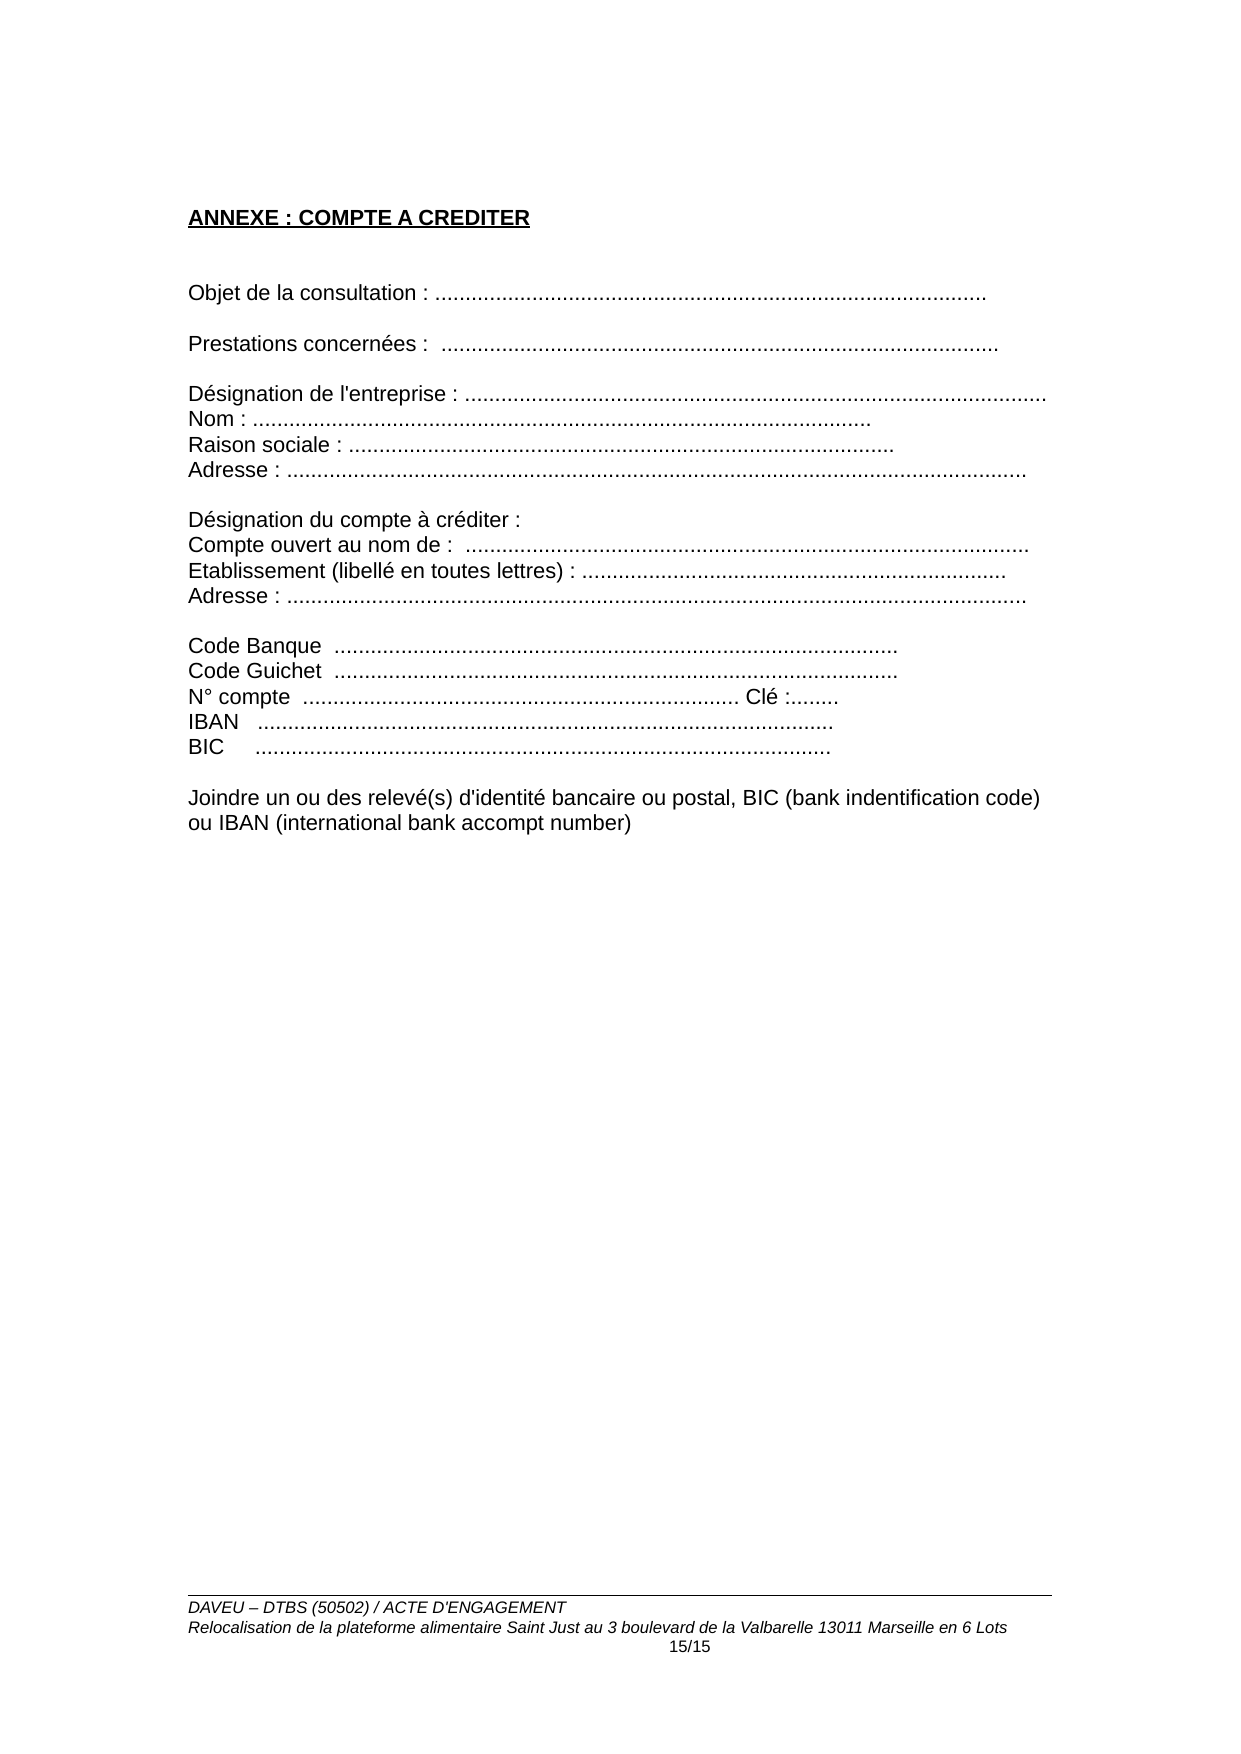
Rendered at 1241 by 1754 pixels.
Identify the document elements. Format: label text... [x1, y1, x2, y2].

text BIC ............................................................................................... [188, 734, 1052, 759]
text Code Guichet ............................................................................................. [188, 658, 1052, 683]
text Etablissement (libellé en toutes lettres) : ...................................................................... [188, 557, 1052, 583]
text N° compte ........................................................................ Clé :........ [188, 683, 1052, 709]
text Objet de la consultation : ........................................................................................... [188, 280, 1052, 305]
text Désignation de l'entreprise : ................................................................................................ [188, 381, 1052, 406]
text Désignation du compte à créditer : [188, 507, 1052, 532]
text Nom : ...................................................................................................... [188, 406, 1052, 431]
text ANNEXE : COMPTE A CREDITER [188, 204, 1052, 230]
text Adresse : .......................................................................................................................... [188, 583, 1052, 608]
text Prestations concernées : ............................................................................................ [188, 331, 1052, 356]
text Code Banque ............................................................................................. [188, 633, 1052, 658]
text Joindre un ou des relevé(s) d'identité bancaire ou postal, BIC (bank indentification code) ou IBAN (international bank accompt number) [188, 784, 1052, 835]
text Raison sociale : .......................................................................................... [188, 431, 1052, 457]
text Compte ouvert au nom de : ............................................................................................. [188, 532, 1052, 557]
text IBAN ............................................................................................... [188, 709, 1052, 734]
text Adresse : .......................................................................................................................... [188, 457, 1052, 482]
